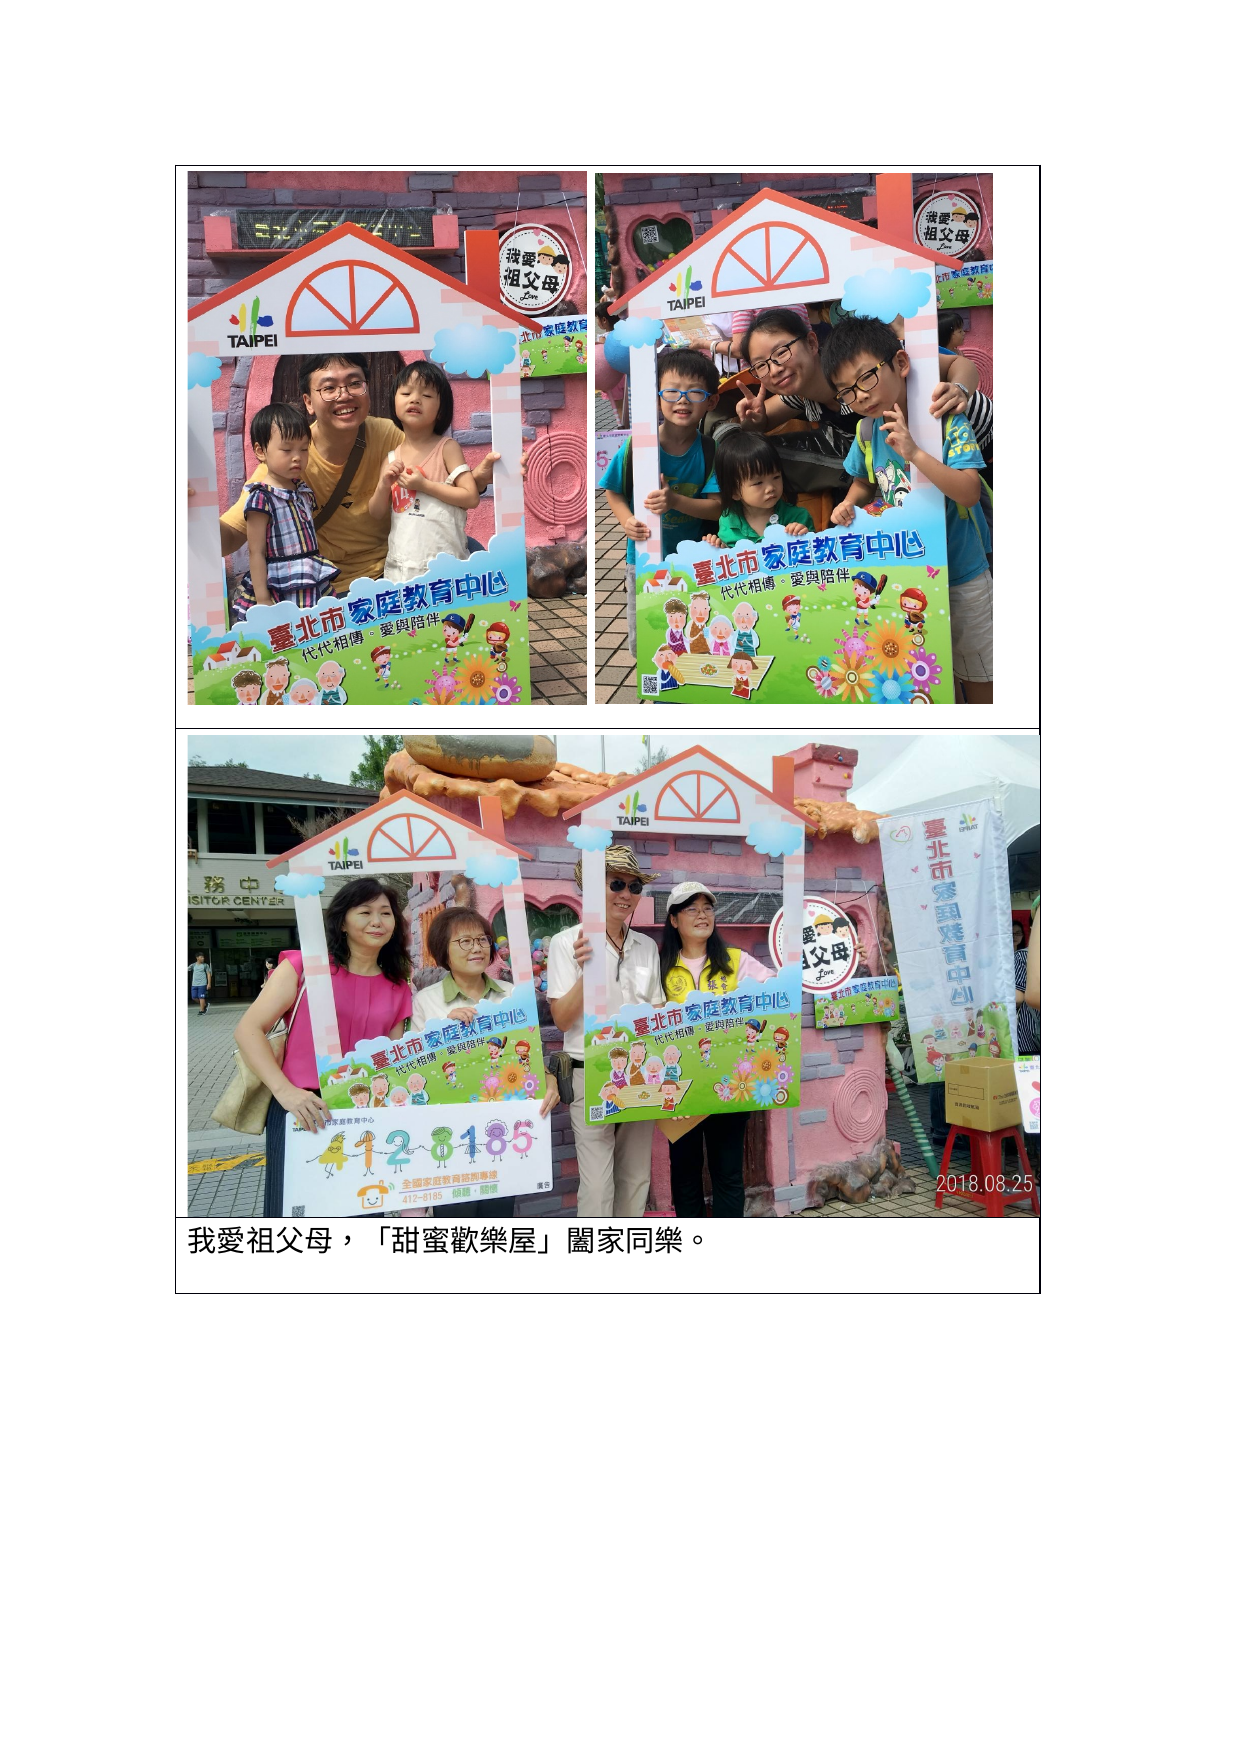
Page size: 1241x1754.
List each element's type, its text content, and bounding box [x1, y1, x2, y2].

picture [187, 171, 587, 705]
table_cell [176, 729, 187, 1217]
picture [187, 735, 1040, 1217]
table_cell 我愛祖父母，「甜蜜歡樂屋」闔家同樂。 [1029, 1218, 1039, 1293]
table_cell [1029, 166, 1039, 728]
table_cell [176, 166, 187, 728]
table_cell 我愛祖父母，「甜蜜歡樂屋」闔家同樂。 [176, 1218, 187, 1293]
table_cell [1029, 729, 1039, 735]
picture [595, 173, 993, 704]
